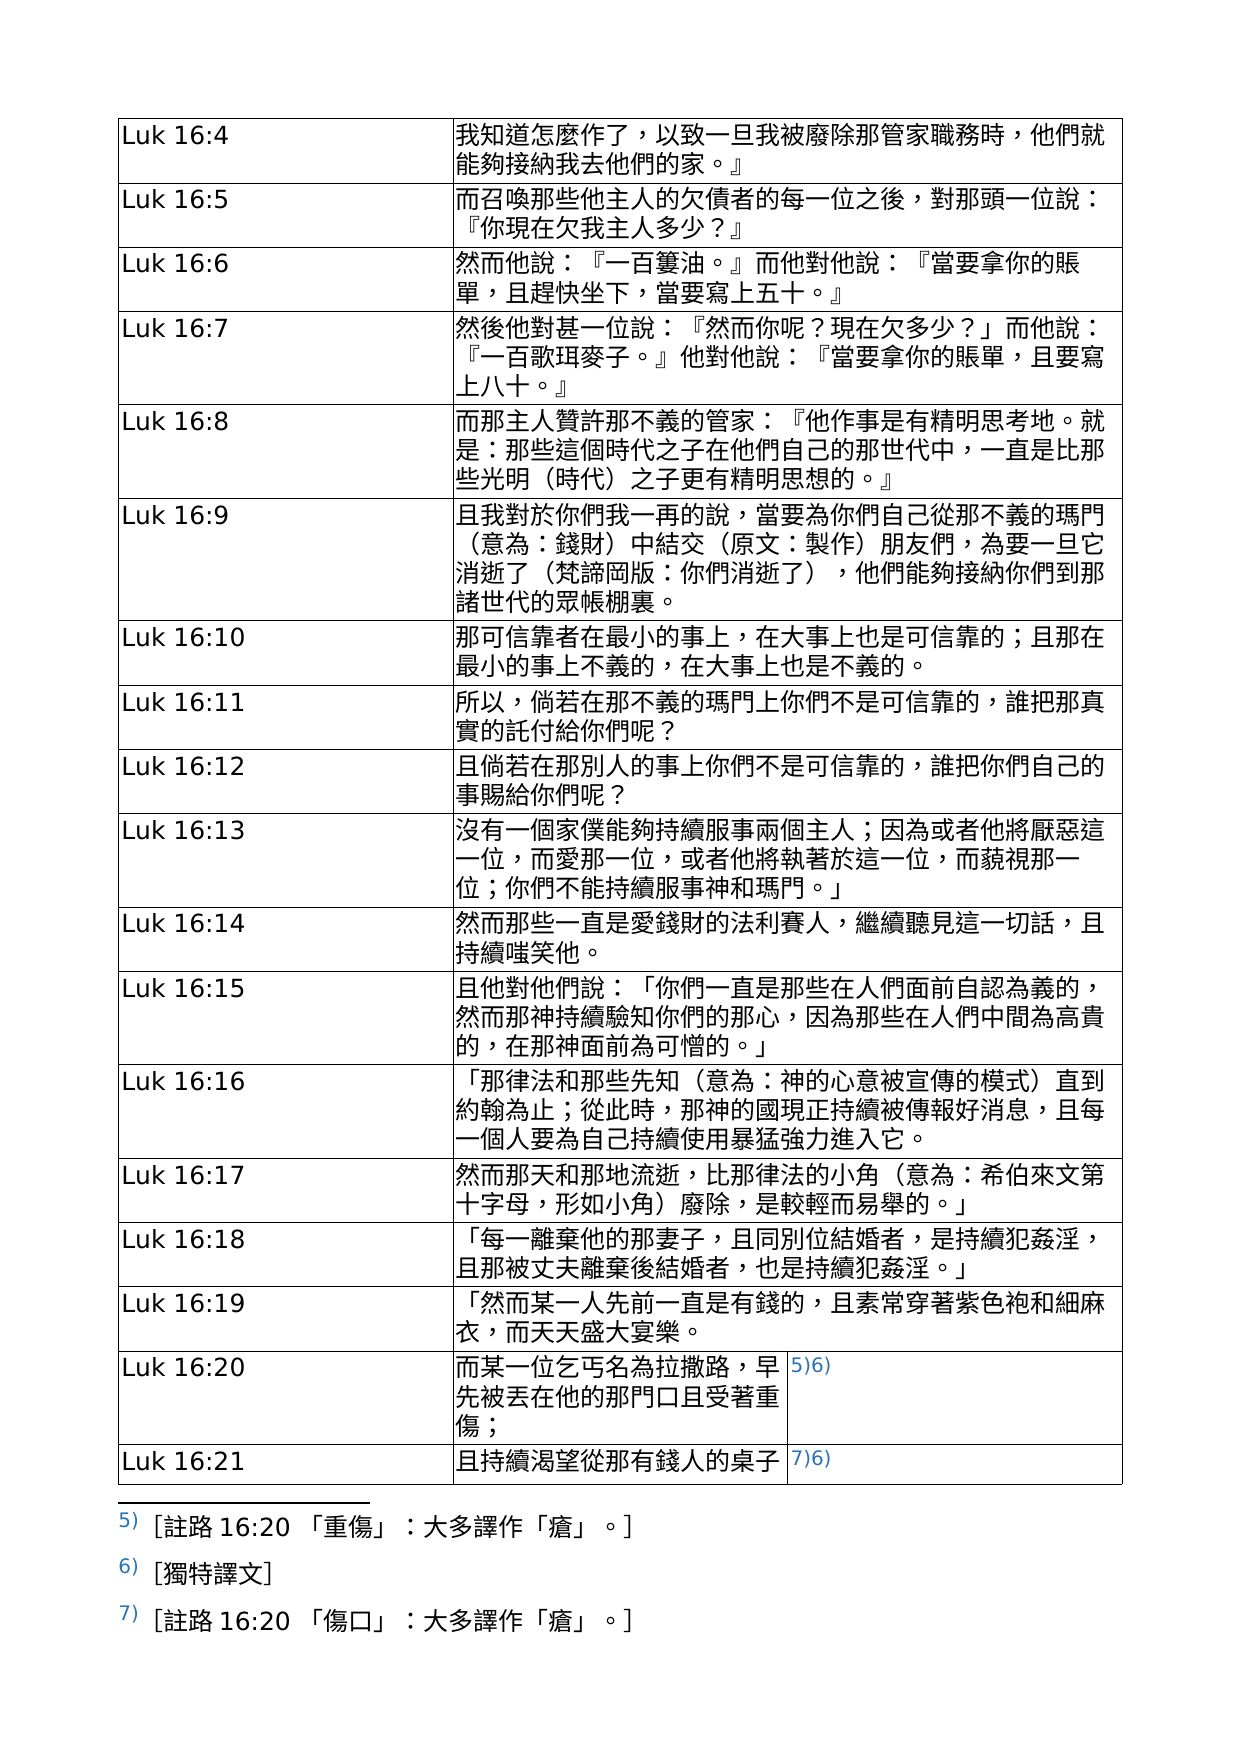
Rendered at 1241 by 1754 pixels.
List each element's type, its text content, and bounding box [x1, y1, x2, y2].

table_cell Luk 16:18 [119, 1223, 453, 1286]
table_cell 「每一離棄他的那妻子，且同別位結婚者，是持續犯姦淫，且那被丈夫離棄後結婚者，也是持續犯姦淫。」 [454, 1223, 1122, 1286]
table_cell Luk 16:7 [119, 312, 453, 404]
table_cell Luk 16:16 [119, 1065, 453, 1158]
table_cell 且持續渴望從那有錢人的桌子 [454, 1445, 787, 1484]
table_cell 所以，倘若在那不義的瑪門上你們不是可信靠的，誰把那真實的託付給你們呢？ [454, 686, 1122, 749]
table_cell 那可信靠者在最小的事上，在大事上也是可信靠的；且那在最小的事上不義的，在大事上也是不義的。 [454, 621, 1122, 685]
table_cell Luk 16:20 [119, 1352, 453, 1444]
table_cell 然而他說：『一百簍油。』而他對他說：『當要拿你的賬單，且趕快坐下，當要寫上五十。』 [454, 248, 1122, 311]
table_cell 然而那些一直是愛錢財的法利賽人，繼續聽見這一切話，且持續嗤笑他。 [454, 908, 1122, 971]
table_cell Luk 16:10 [119, 621, 453, 685]
table_cell Luk 16:17 [119, 1159, 453, 1222]
table_cell Luk 16:6 [119, 248, 453, 311]
table_cell Luk 16:19 [119, 1287, 453, 1351]
table_cell 「那律法和那些先知（意為：神的心意被宣傳的模式）直到約翰為止；從此時，那神的國現正持續被傳報好消息，且每一個人要為自己持續使用暴猛強力進入它。 [454, 1065, 1122, 1158]
table_cell [788, 1352, 1122, 1444]
table_cell 且倘若在那別人的事上你們不是可信靠的，誰把你們自己的事賜給你們呢？ [454, 750, 1122, 813]
table_cell 且我對於你們我一再的說，當要為你們自己從那不義的瑪門（意為：錢財）中結交（原文：製作）朋友們，為要一旦它消逝了（梵諦岡版：你們消逝了），他們能夠接納你們到那諸世代的眾帳棚裏。 [454, 499, 1122, 620]
table_cell Luk 16:14 [119, 908, 453, 971]
table_cell 「然而某一人先前一直是有錢的，且素常穿著紫色袍和細麻衣，而天天盛大宴樂。 [454, 1287, 1122, 1351]
table_cell Luk 16:15 [119, 972, 453, 1064]
table_cell 沒有一個家僕能夠持續服事兩個主人；因為或者他將厭惡這一位，而愛那一位，或者他將執著於這一位，而藐視那一位；你們不能持續服事神和瑪門。」 [454, 814, 1122, 907]
table_cell Luk 16:13 [119, 814, 453, 907]
table_cell Luk 16:21 [119, 1445, 453, 1484]
table_cell Luk 16:12 [119, 750, 453, 813]
table_cell 且他對他們說：「你們一直是那些在人們面前自認為義的，然而那神持續驗知你們的那心，因為那些在人們中間為高貴的，在那神面前為可憎的。」 [454, 972, 1122, 1064]
table_cell Luk 16:9 [119, 499, 453, 620]
table_cell 而召喚那些他主人的欠債者的每一位之後，對那頭一位說：『你現在欠我主人多少？』 [454, 184, 1122, 247]
table_cell 而那主人贊許那不義的管家：『他作事是有精明思考地。就是：那些這個時代之子在他們自己的那世代中，一直是比那些光明（時代）之子更有精明思想的。』 [454, 405, 1122, 498]
table_cell 6) [788, 1445, 1122, 1484]
table_cell 然而那天和那地流逝，比那律法的小角（意為：希伯來文第十字母，形如小角）廢除，是較輕而易舉的。」 [454, 1159, 1122, 1222]
table_cell 而某一位乞丐名為拉撒路，早先被丟在他的那門口且受著重傷； [454, 1352, 787, 1444]
table_cell 我知道怎麼作了，以致一旦我被廢除那管家職務時，他們就能夠接納我去他們的家。』 [454, 119, 1122, 182]
table_cell 然後他對甚一位說：『然而你呢？現在欠多少？」而他說：『一百歌珥麥子。』他對他說：『當要拿你的賬單，且要寫上八十。』 [454, 312, 1122, 404]
table_cell Luk 16:5 [119, 184, 453, 247]
table_cell Luk 16:8 [119, 405, 453, 498]
table_cell Luk 16:11 [119, 686, 453, 749]
table_cell Luk 16:4 [119, 119, 453, 182]
